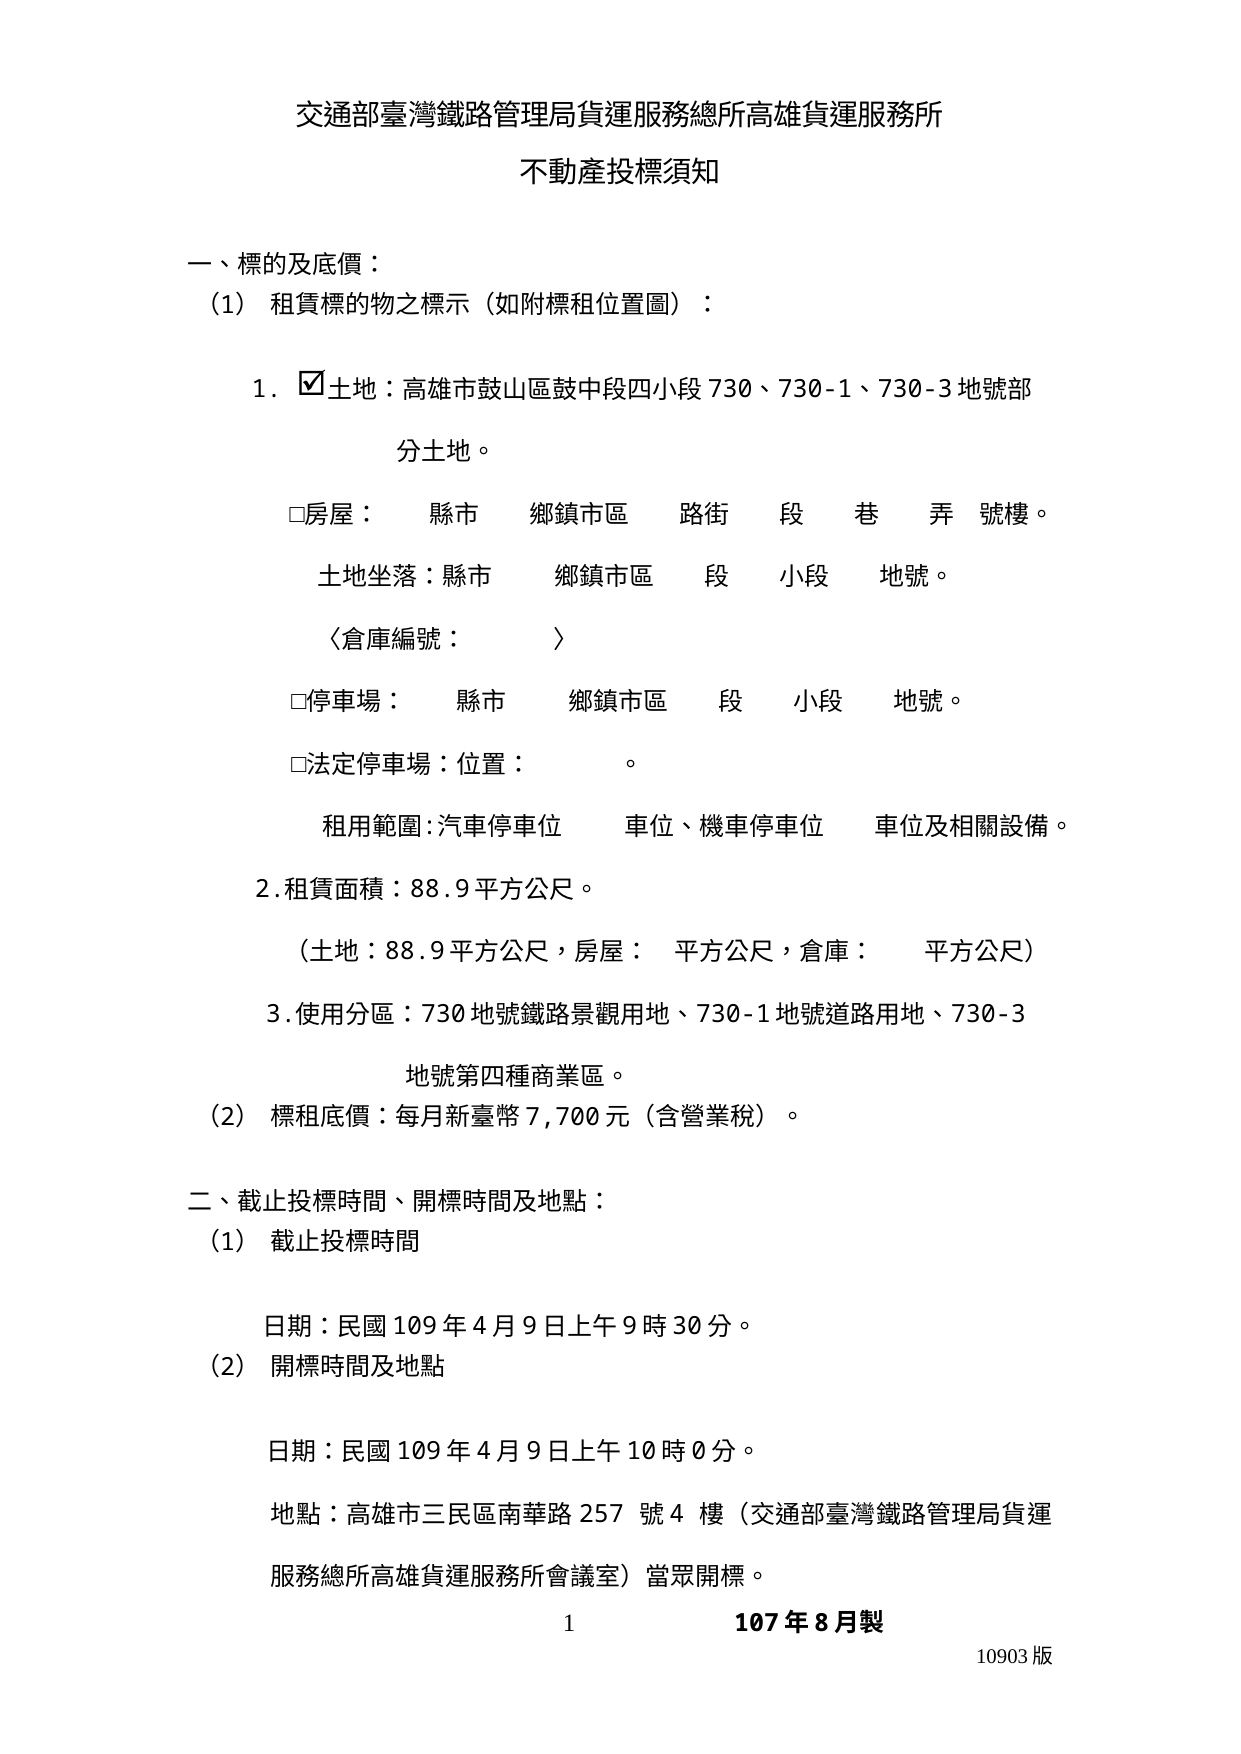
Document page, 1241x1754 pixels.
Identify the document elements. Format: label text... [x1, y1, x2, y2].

text 2.租賃面積：88.9平方公尺。 [234, 846, 1053, 908]
text 一、標的及底價： [187, 221, 1053, 283]
text □停車場： 縣市 鄉鎮市區 段 小段 地號。 [291, 658, 1053, 721]
list 租賃標的物之標示（如附標租位置圖）： [195, 283, 1051, 321]
list 開標時間及地點 [195, 1346, 1051, 1383]
text 3.使用分區：730地號鐵路景觀用地、730-1地號道路用地、730-3地號第四種商業區。 [206, 971, 1053, 1096]
text □法定停車場：位置： 。 [252, 721, 1053, 783]
text 1. 土地：高雄市鼓山區鼓中段四小段730、730-1、730-3地號部分土地。 [251, 346, 1053, 471]
text 〈倉庫編號： 〉 [254, 596, 1053, 658]
text 日期：民國109年4月9日上午10時0分。 [263, 1408, 1053, 1471]
text 地點：高雄市三民區南華路257 號4 樓（交通部臺灣鐵路管理局貨運服務總所高雄貨運服務所會議室）當眾開標。 [271, 1471, 1053, 1596]
text □房屋： 縣市 鄉鎮市區 路街 段 巷 弄 號樓。 [289, 471, 1053, 533]
text 不動產投標須知 [187, 152, 1053, 189]
text 交通部臺灣鐵路管理局貨運服務總所高雄貨運服務所 [187, 96, 1053, 133]
text 租用範圍:汽車停車位 車位、機車停車位 車位及相關設備。 [320, 783, 1053, 846]
list 截止投標時間 [195, 1221, 1051, 1258]
text 日期：民國109年4月9日上午9時30分。 [262, 1283, 1053, 1346]
text （土地：88.9平方公尺，房屋： 平方公尺，倉庫： 平方公尺） [247, 908, 1053, 971]
text 土地坐落：縣市 鄉鎮市區 段 小段 地號。 [317, 533, 1053, 596]
text 二、截止投標時間、開標時間及地點： [187, 1158, 1053, 1221]
list 標租底價：每月新臺幣7,700元（含營業稅）。 [195, 1096, 1051, 1133]
